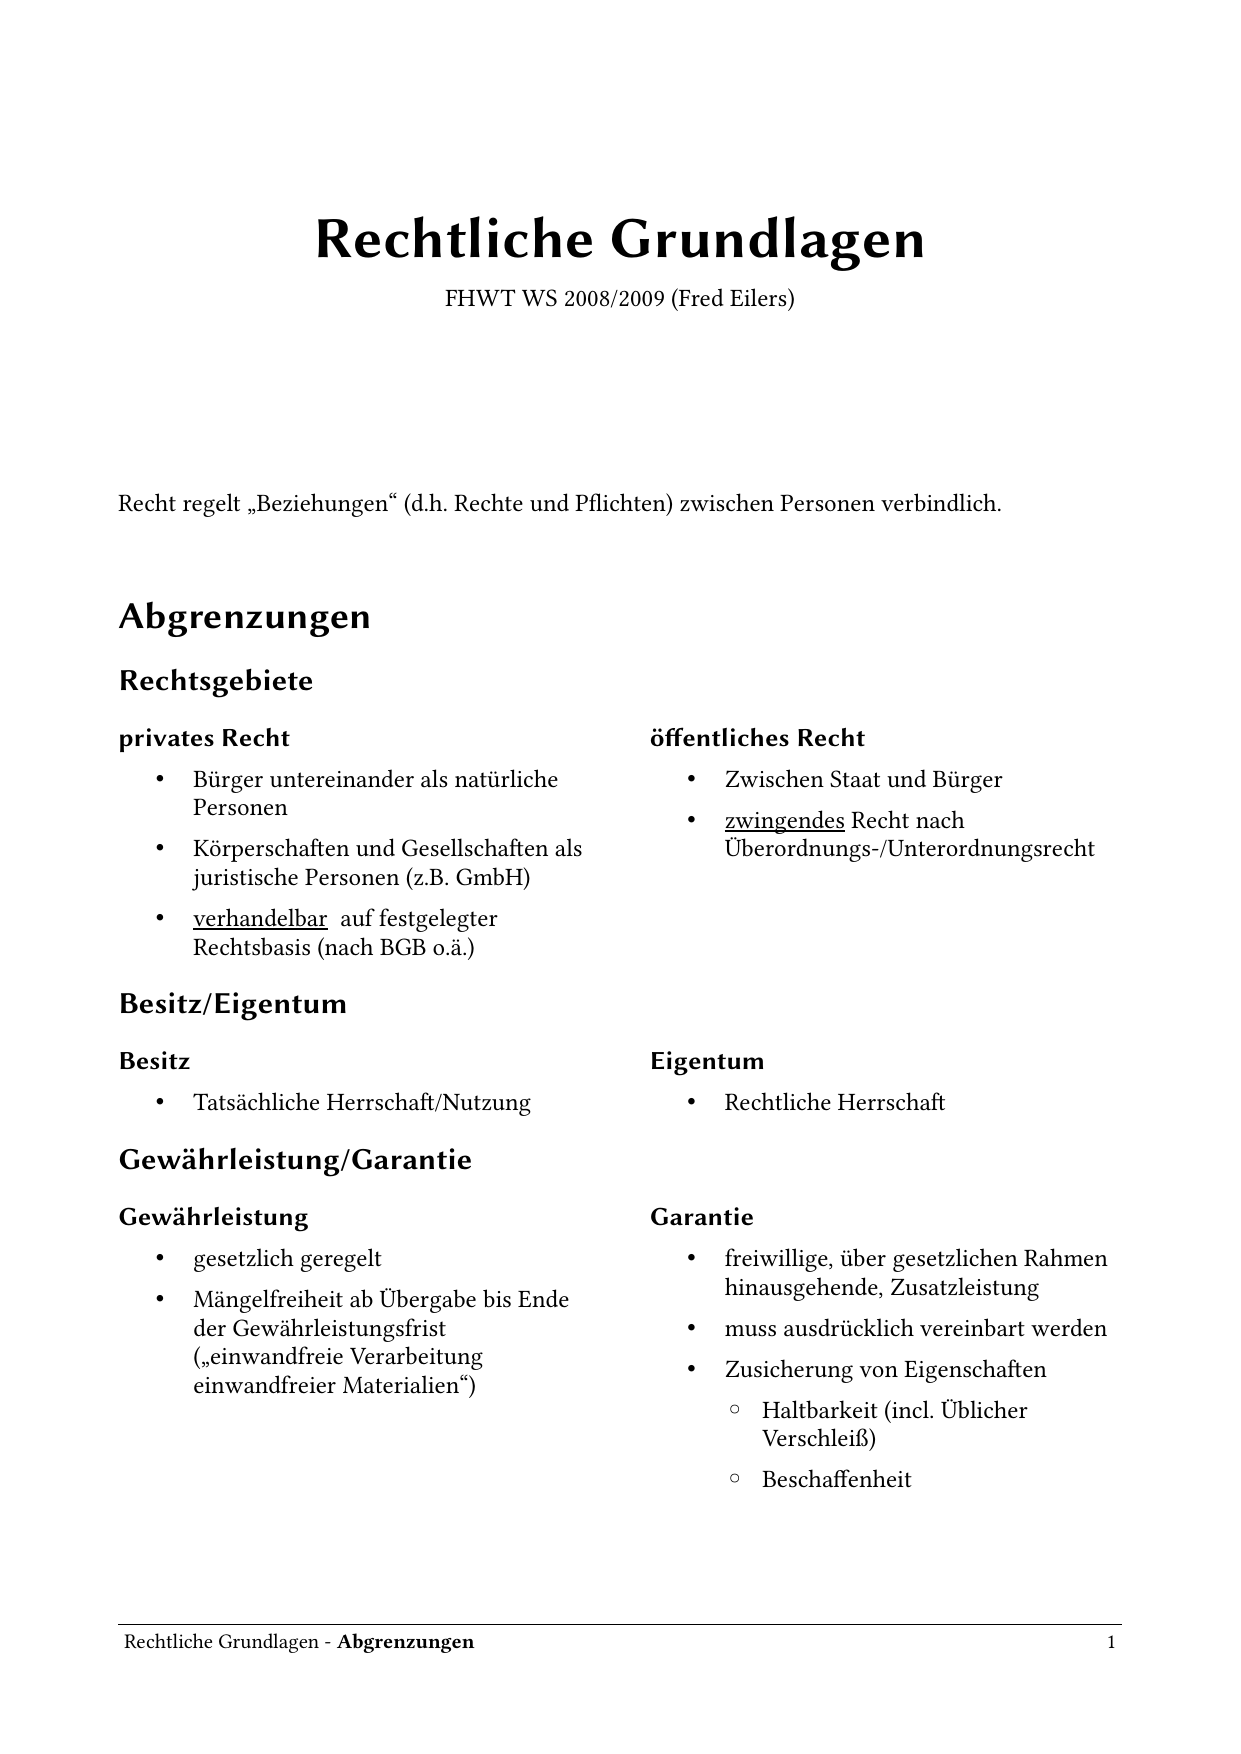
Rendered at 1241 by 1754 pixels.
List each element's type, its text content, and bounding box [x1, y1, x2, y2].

subtitle Besitz [118, 1046, 591, 1076]
subtitle Gewährleistung/Garantie [118, 1142, 1122, 1177]
subtitle Rechtsgebiete [118, 663, 1122, 697]
list Körperschaften und Gesellschaften als juristische Personen (z.B. GmbH) [156, 834, 591, 892]
list Zusicherung von Eigenschaften [687, 1355, 1122, 1383]
list gesetzlich geregelt [156, 1244, 591, 1273]
list Bürger untereinander als natürliche Personen [156, 765, 591, 822]
list Rechtliche Herrschaft [687, 1088, 1122, 1117]
text FHWT WS 2008/2009 (Fred Eilers) [118, 284, 1122, 313]
subtitle Garantie [649, 1202, 1122, 1232]
subtitle Abgrenzungen [118, 594, 1122, 638]
list Mängelfreiheit ab Übergabe bis Ende der Gewährleistungsfrist („einwandfreie Verarbeitung einwandfreier Materialien“) [156, 1285, 591, 1399]
text Recht regelt „Beziehungen“ (d.h. Rechte und Pflichten) zwischen Personen verbindlich. [118, 489, 1122, 518]
list verhandelbar auf festgelegter Rechtsbasis (nach BGB o.ä.) [156, 904, 591, 961]
subtitle Besitz/Eigentum [118, 986, 1122, 1021]
subtitle öffentliches Recht [649, 722, 1122, 752]
subtitle privates Recht [118, 722, 591, 752]
subtitle Eigentum [649, 1046, 1122, 1076]
list Tatsächliche Herrschaft/Nutzung [156, 1088, 591, 1117]
list freiwillige, über gesetzlichen Rahmen hinausgehende, Zusatzleistung [687, 1244, 1122, 1301]
subtitle Gewährleistung [118, 1202, 591, 1232]
list Beschaffenheit [724, 1466, 1122, 1494]
list Zwischen Staat und Bürger [687, 765, 1122, 793]
list Haltbarkeit (incl. Üblicher Verschleiß) [724, 1396, 1122, 1453]
list zwingendes Recht nach Überordnungs-/Unterordnungsrecht [687, 806, 1122, 863]
title Rechtliche Grundlagen [118, 205, 1122, 272]
list muss ausdrücklich vereinbart werden [687, 1314, 1122, 1342]
